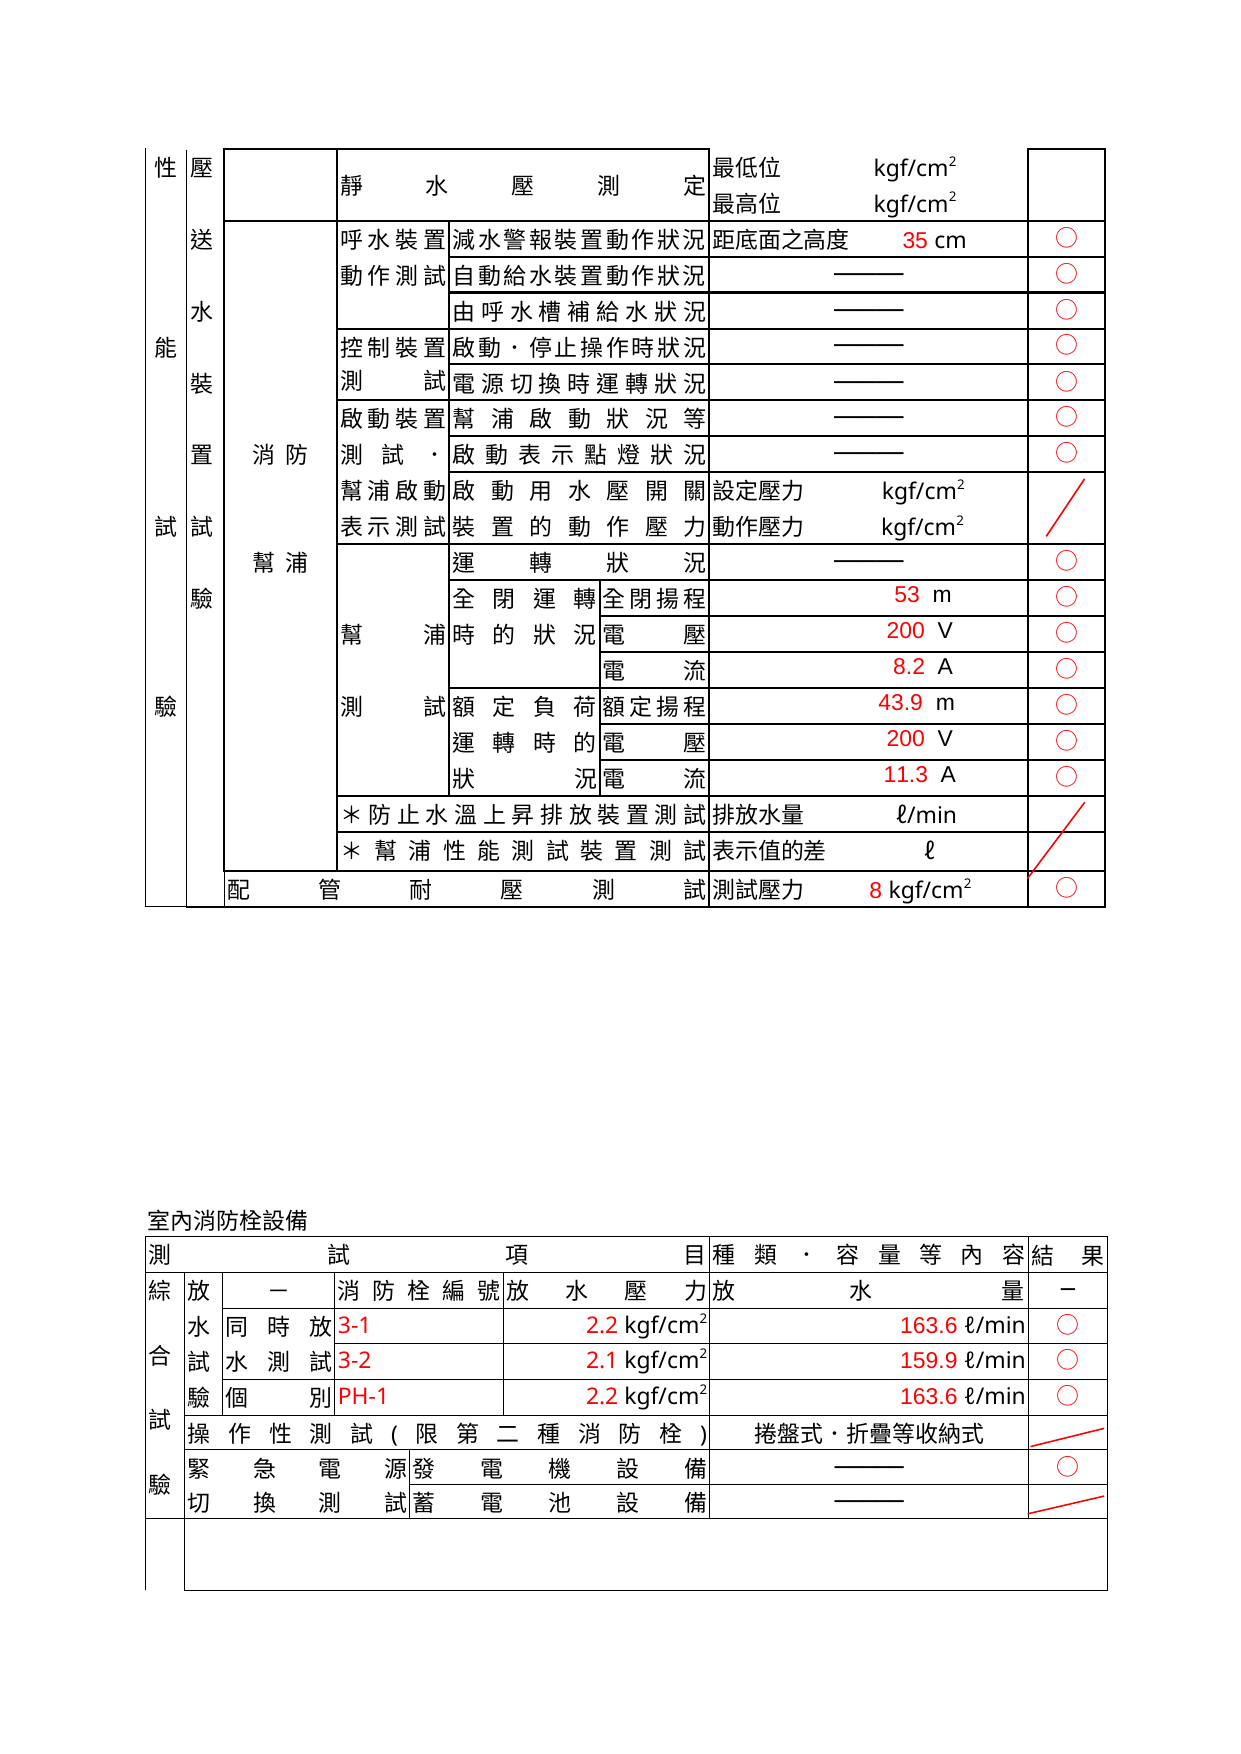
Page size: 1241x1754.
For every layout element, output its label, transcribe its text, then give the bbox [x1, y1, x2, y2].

text 室內消防栓設備 [148, 1203, 1092, 1236]
table_cell [146, 795, 186, 831]
table_cell 自動給水裝置動作狀況 [450, 258, 708, 291]
table_cell 全閉運轉 [450, 581, 599, 615]
table_cell 消防栓編號 [335, 1273, 503, 1308]
table_cell 水 [185, 1308, 222, 1343]
table_cell [146, 399, 186, 435]
table_cell 43.9 m [710, 689, 1027, 723]
table_cell 2.1 kgf/cm2 [504, 1344, 709, 1379]
table_cell [225, 579, 336, 615]
table_cell 200 V [710, 725, 1027, 759]
table_cell 電流 [601, 761, 708, 794]
table_cell [225, 291, 336, 327]
table_cell 消 防 [225, 435, 336, 471]
table_cell [187, 328, 223, 363]
table_cell 放 [185, 1273, 222, 1308]
table_cell [450, 651, 599, 687]
table_cell ○ [1029, 581, 1104, 615]
table_cell 由呼水槽補給水狀況 [450, 294, 708, 327]
table_cell [225, 759, 336, 794]
table_cell [146, 220, 186, 256]
table_cell [225, 222, 336, 256]
table_cell [225, 399, 336, 435]
table_header 種類．容量等內容 [710, 1237, 1028, 1272]
table_cell [225, 363, 336, 399]
table_cell ○ [1029, 761, 1104, 794]
table_cell 驗 [146, 687, 186, 723]
table_cell 水測試 [223, 1343, 334, 1379]
table_cell 呼水裝置 [338, 222, 448, 256]
table_cell 試 [185, 1343, 222, 1379]
table_cell 綜 合 試 驗 [146, 1273, 184, 1518]
table_cell [146, 651, 186, 687]
table_cell 發電機設備 [410, 1450, 709, 1484]
table_cell [146, 435, 186, 471]
table_cell [146, 363, 186, 399]
table_cell [187, 687, 223, 723]
table_cell [187, 471, 223, 507]
table_cell 靜水壓測定 [338, 150, 708, 219]
table_cell ○ [1029, 1344, 1107, 1379]
table_cell ○ [1029, 725, 1104, 759]
table_cell [338, 651, 448, 687]
table_cell ○ [1029, 330, 1104, 363]
table_cell 動作測試 [338, 256, 448, 291]
table_cell [225, 795, 336, 831]
table_cell 幫 浦 [225, 543, 336, 579]
table_cell ───── [710, 1485, 1028, 1518]
table_cell ───── [710, 401, 1027, 435]
table_cell [146, 723, 186, 759]
table_cell ○ [1029, 1380, 1107, 1415]
table_cell [225, 723, 336, 759]
table_cell ○ [1029, 689, 1104, 723]
table_cell [187, 651, 223, 687]
table_cell 放 水 量 [710, 1273, 1028, 1308]
table_cell 53 m [710, 581, 1027, 615]
table_cell [1029, 473, 1104, 543]
table_cell [146, 831, 186, 870]
table_cell 電源切換時運轉狀況 [450, 365, 708, 399]
table_cell 操作性測試(限第二種消防栓) [185, 1416, 709, 1449]
table_cell [225, 831, 336, 870]
table_cell ＊防止水溫上昇排放裝置測試 [338, 797, 708, 831]
table_cell [225, 150, 336, 219]
table_cell ───── [710, 258, 1027, 291]
table_cell 啟動用水壓開關 [450, 473, 708, 507]
table_cell ○ [1029, 258, 1104, 291]
table_cell 蓄電池設備 [410, 1485, 709, 1518]
table_cell ───── [710, 545, 1027, 579]
table_cell [146, 1554, 184, 1590]
table_cell 啟動．停止操作時狀況 [450, 330, 708, 363]
table_cell [338, 545, 448, 579]
table_cell [225, 328, 336, 363]
table_cell 置 [187, 435, 223, 471]
table_cell 能 [146, 328, 186, 363]
table_cell [1029, 1416, 1107, 1449]
table_cell [187, 759, 223, 794]
table_cell 水 [187, 291, 223, 327]
table_cell ＊幫浦性能測試裝置測試 [338, 833, 708, 870]
table_cell [1036, 833, 1104, 870]
table_cell 切換測試 [185, 1484, 409, 1518]
table_cell 163.6 ℓ/min [710, 1309, 1028, 1343]
table_cell 控制裝置測試 [338, 330, 448, 399]
table_cell [187, 543, 223, 579]
table_cell 距底面之高度 35 cm [710, 222, 1027, 256]
table_cell [225, 471, 336, 507]
table_cell ○ [1029, 545, 1104, 579]
table_cell ○ [1029, 1450, 1107, 1484]
table_cell ○ [1029, 365, 1104, 399]
table_cell 設定壓力 kgf/cm2 [710, 473, 1027, 507]
table_cell [146, 1519, 184, 1554]
table_cell 幫浦 [338, 615, 448, 651]
table_cell 啟動裝置 [338, 401, 448, 435]
table_cell [338, 291, 448, 327]
table_cell ○ [1029, 1309, 1107, 1343]
table_cell 測試 [338, 687, 448, 723]
table_cell 驗 [185, 1379, 222, 1415]
table_cell [187, 256, 223, 291]
table_cell 額定揚程 [601, 689, 708, 723]
table_cell [187, 399, 223, 435]
table_cell 緊急電源 [185, 1450, 409, 1484]
table_cell 200 V [710, 617, 1027, 651]
table_cell ○ [1029, 653, 1104, 687]
table_cell 減水警報裝置動作狀況 [450, 222, 708, 256]
table_cell 排放水量 ℓ/min [710, 797, 1027, 831]
table_cell 電流 [601, 653, 708, 687]
table_cell 放水壓力 [504, 1273, 709, 1308]
table_cell [185, 1519, 1107, 1590]
table_cell ○ [1029, 222, 1104, 256]
table_cell 8.2 A [710, 653, 1027, 687]
table_cell 配 管 耐 壓 測 試 [225, 872, 708, 906]
table_cell 試 [187, 507, 223, 543]
table_cell [146, 256, 186, 291]
table_cell ○ [1029, 617, 1104, 651]
table_cell 同時放 [223, 1309, 334, 1343]
table_header 結果 [1029, 1237, 1107, 1272]
table_cell １ [187, 870, 224, 906]
table_cell 試 [146, 507, 186, 543]
table_cell [338, 723, 448, 759]
table_cell 動作壓力 kgf/cm2 [710, 507, 1027, 543]
table_cell ───── [710, 365, 1027, 399]
table_cell 啟動表示點燈狀況 [450, 437, 708, 471]
table_cell 捲盤式．折疊等收納式 [710, 1416, 1028, 1449]
table_cell [225, 615, 336, 651]
table_cell PH-1 [335, 1380, 503, 1415]
table_cell [225, 256, 336, 291]
table_cell [1029, 150, 1104, 219]
table_cell 狀況 [450, 759, 599, 794]
table_cell [187, 615, 223, 651]
table_cell 時的狀況 [450, 615, 599, 651]
table_cell [1029, 797, 1104, 831]
table_cell 表示測試 [338, 507, 448, 543]
table_cell 裝 [187, 363, 223, 399]
table_cell 幫浦啟動狀況等 [450, 401, 708, 435]
table_cell [225, 507, 336, 543]
table_cell 壓 [187, 148, 223, 219]
table_cell 電壓 [601, 725, 708, 759]
table_cell ───── [710, 437, 1027, 471]
table_cell [338, 759, 448, 794]
table_cell 159.9 ℓ/min [710, 1344, 1028, 1379]
table_cell ───── [710, 294, 1027, 327]
table_cell [146, 759, 186, 794]
table_cell [146, 615, 186, 651]
table_cell 個別 [223, 1380, 334, 1415]
table_cell ○ [1029, 401, 1104, 435]
table_cell ───── [710, 1450, 1028, 1484]
table_cell [225, 687, 336, 723]
table_cell 額定負荷 [450, 689, 599, 723]
table_cell 163.6 ℓ/min [710, 1380, 1028, 1415]
table_cell ─ [1029, 1273, 1107, 1308]
table_cell [146, 471, 186, 507]
table_cell ───── [710, 330, 1027, 363]
table_cell 送 [187, 220, 223, 256]
table_header 測試項目 [146, 1237, 709, 1272]
table_cell [1029, 1485, 1107, 1518]
table_cell 2.2 kgf/cm2 [504, 1309, 709, 1343]
table_cell 性 [146, 148, 187, 219]
table_cell ○ [1029, 294, 1104, 327]
table_cell 最高位 kgf/cm2 [710, 184, 1027, 219]
table_cell 表示值的差 ℓ [710, 833, 1027, 870]
table_cell 測試壓力 8 kgf/cm2 [710, 872, 1027, 906]
table_cell 11.3 A [710, 761, 1027, 794]
table_cell 測試． [338, 435, 448, 471]
table_cell 3-2 [335, 1344, 503, 1379]
table_cell [187, 795, 223, 831]
table_cell 幫浦啟動 [338, 471, 448, 507]
table_cell [338, 579, 448, 615]
table_cell [146, 543, 186, 579]
table_cell [187, 723, 223, 759]
table_cell [146, 291, 186, 327]
table_cell － [223, 1273, 334, 1308]
table_cell [146, 579, 186, 615]
table_cell 電壓 [601, 617, 708, 651]
table_cell [1029, 833, 1059, 870]
table_cell [225, 651, 336, 687]
table_cell 2.2 kgf/cm2 [504, 1380, 709, 1415]
table_cell [146, 870, 186, 906]
table_cell 運轉狀況 [450, 545, 708, 579]
table_cell ○ [1029, 872, 1104, 906]
table_cell [187, 831, 223, 870]
table_cell 最低位 kgf/cm2 [710, 148, 1027, 184]
table_cell 全閉揚程 [601, 581, 708, 615]
table_cell 運轉時的 [450, 723, 599, 759]
table_cell 驗 [187, 579, 223, 615]
table_cell 3-1 [335, 1309, 503, 1343]
table_cell ○ [1029, 437, 1104, 471]
table_cell 裝置的動作壓力 [450, 507, 708, 543]
